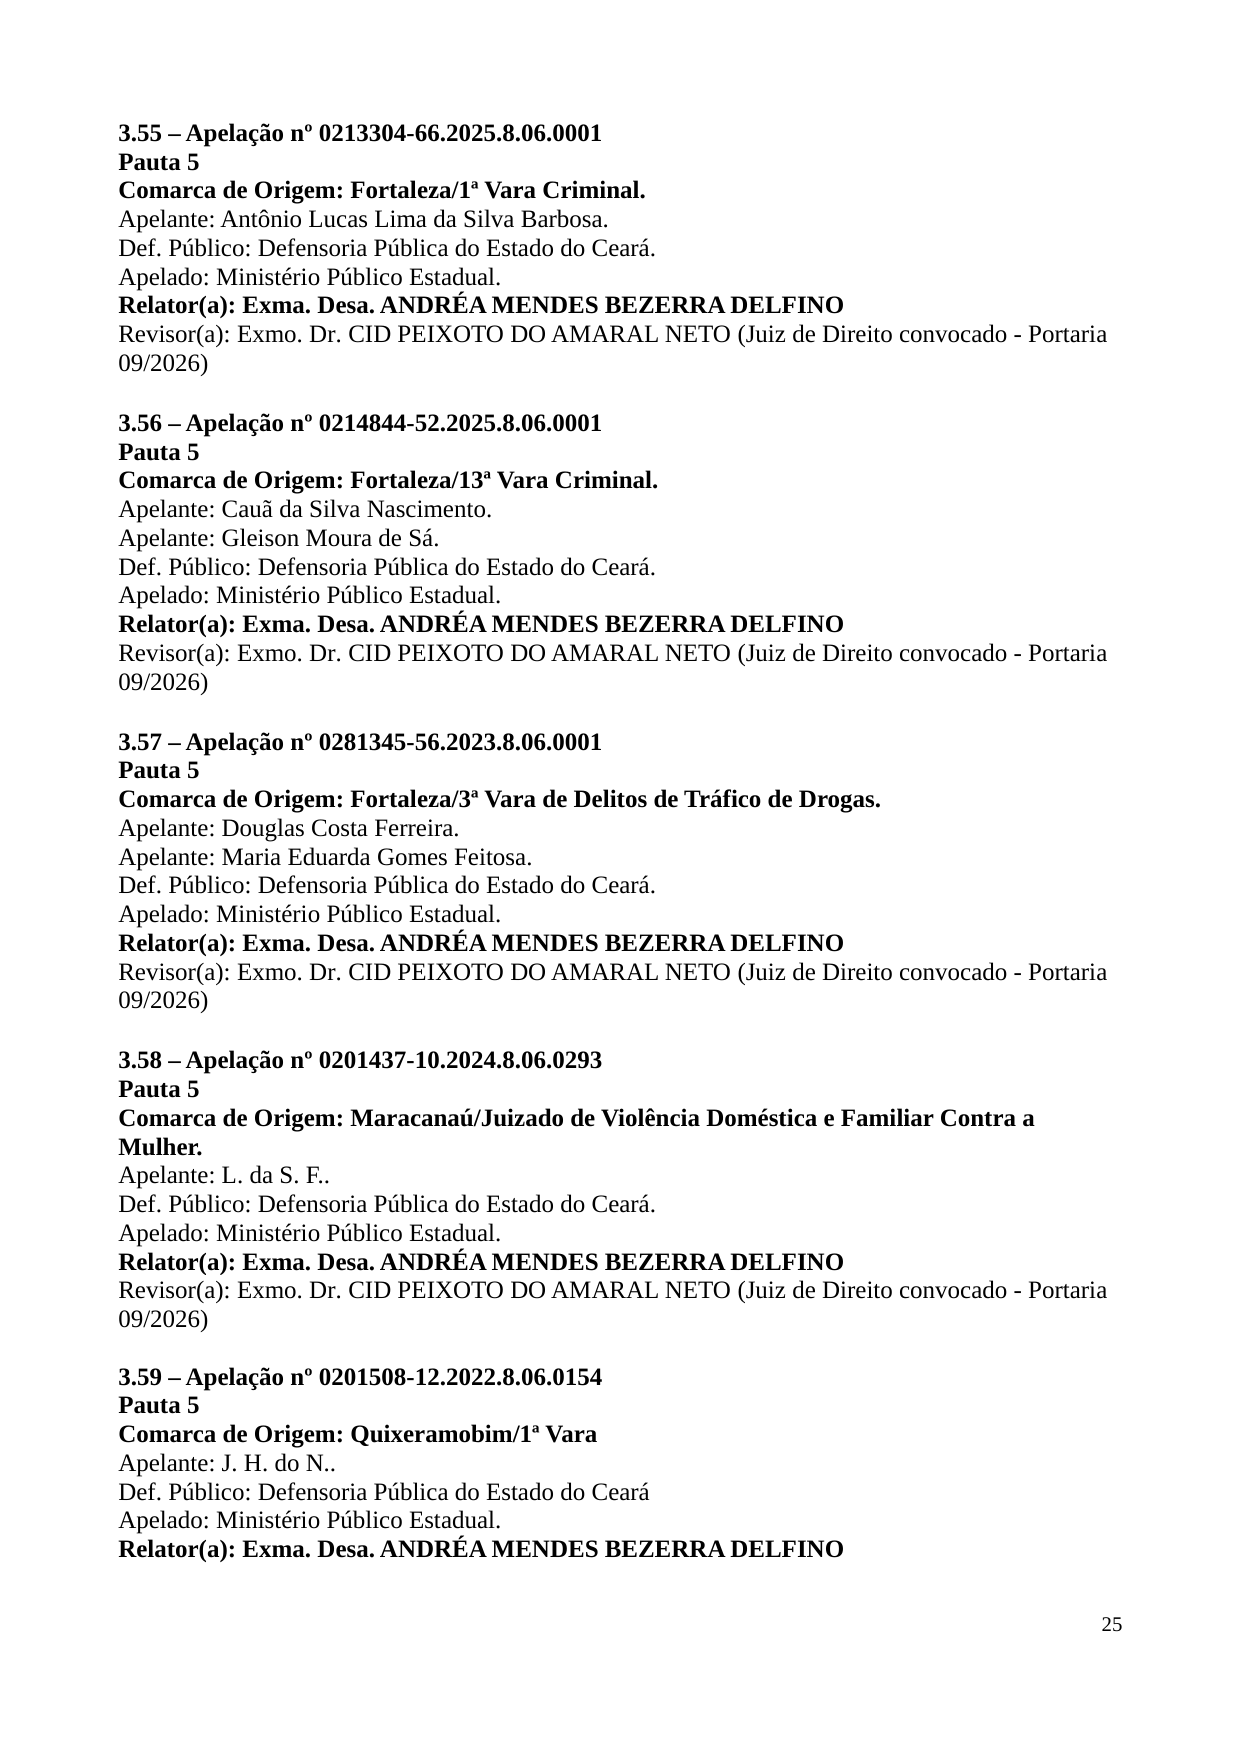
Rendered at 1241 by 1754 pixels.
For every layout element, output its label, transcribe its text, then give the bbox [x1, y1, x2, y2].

text Pauta 5 [118, 755, 1122, 784]
text Comarca de Origem: Fortaleza/3ª Vara de Delitos de Tráfico de Drogas. [118, 784, 1122, 813]
text Revisor(a): Exmo. Dr. CID PEIXOTO DO AMARAL NETO (Juiz de Direito convocado - Portaria 09/2026) [118, 957, 1122, 1014]
text Def. Público: Defensoria Pública do Estado do Ceará [118, 1477, 1122, 1505]
text 3.59 – Apelação nº 0201508-12.2022.8.06.0154 [118, 1362, 1122, 1390]
text Revisor(a): Exmo. Dr. CID PEIXOTO DO AMARAL NETO (Juiz de Direito convocado - Portaria 09/2026) [118, 319, 1122, 377]
text Apelado: Ministério Público Estadual. [118, 899, 1122, 928]
text Relator(a): Exma. Desa. ANDRÉA MENDES BEZERRA DELFINO [118, 928, 1122, 957]
text Revisor(a): Exmo. Dr. CID PEIXOTO DO AMARAL NETO (Juiz de Direito convocado - Portaria 09/2026) [118, 1275, 1122, 1333]
text Relator(a): Exma. Desa. ANDRÉA MENDES BEZERRA DELFINO [118, 1534, 1122, 1563]
text 3.56 – Apelação nº 0214844-52.2025.8.06.0001 [118, 408, 1122, 437]
text Apelante: Cauã da Silva Nascimento. [118, 494, 1122, 523]
text Pauta 5 [118, 147, 1122, 176]
text Apelante: Gleison Moura de Sá. [118, 523, 1122, 552]
text Relator(a): Exma. Desa. ANDRÉA MENDES BEZERRA DELFINO [118, 291, 1122, 319]
text Apelado: Ministério Público Estadual. [118, 581, 1122, 609]
text Comarca de Origem: Maracanaú/Juizado de Violência Doméstica e Familiar Contra a Mulher. [118, 1103, 1122, 1160]
text Comarca de Origem: Fortaleza/1ª Vara Criminal. [118, 176, 1122, 204]
text Relator(a): Exma. Desa. ANDRÉA MENDES BEZERRA DELFINO [118, 1247, 1122, 1275]
text Apelante: J. H. do N.. [118, 1448, 1122, 1477]
text Pauta 5 [118, 437, 1122, 466]
text 3.55 – Apelação nº 0213304-66.2025.8.06.0001 [118, 118, 1122, 147]
text Apelante: L. da S. F.. [118, 1160, 1122, 1189]
text Def. Público: Defensoria Pública do Estado do Ceará. Apelado: Ministério Público Estadual. [118, 233, 1122, 291]
text Apelado: Ministério Público Estadual. [118, 1218, 1122, 1247]
text Comarca de Origem: Quixeramobim/1ª Vara [118, 1419, 1122, 1448]
text Revisor(a): Exmo. Dr. CID PEIXOTO DO AMARAL NETO (Juiz de Direito convocado - Portaria 09/2026) [118, 638, 1122, 696]
text Def. Público: Defensoria Pública do Estado do Ceará. [118, 870, 1122, 899]
text Apelante: Douglas Costa Ferreira. [118, 813, 1122, 842]
text Apelado: Ministério Público Estadual. [118, 1505, 1122, 1534]
text Apelante: Maria Eduarda Gomes Feitosa. [118, 842, 1122, 870]
text Def. Público: Defensoria Pública do Estado do Ceará. [118, 1189, 1122, 1218]
text Def. Público: Defensoria Pública do Estado do Ceará. [118, 552, 1122, 581]
text Pauta 5 [118, 1390, 1122, 1419]
text Relator(a): Exma. Desa. ANDRÉA MENDES BEZERRA DELFINO [118, 609, 1122, 638]
text Comarca de Origem: Fortaleza/13ª Vara Criminal. [118, 466, 1122, 494]
text 3.57 – Apelação nº 0281345-56.2023.8.06.0001 [118, 727, 1122, 755]
text 3.58 – Apelação nº 0201437-10.2024.8.06.0293 [118, 1045, 1122, 1074]
text Apelante: Antônio Lucas Lima da Silva Barbosa. [118, 204, 1122, 233]
text Pauta 5 [118, 1074, 1122, 1103]
